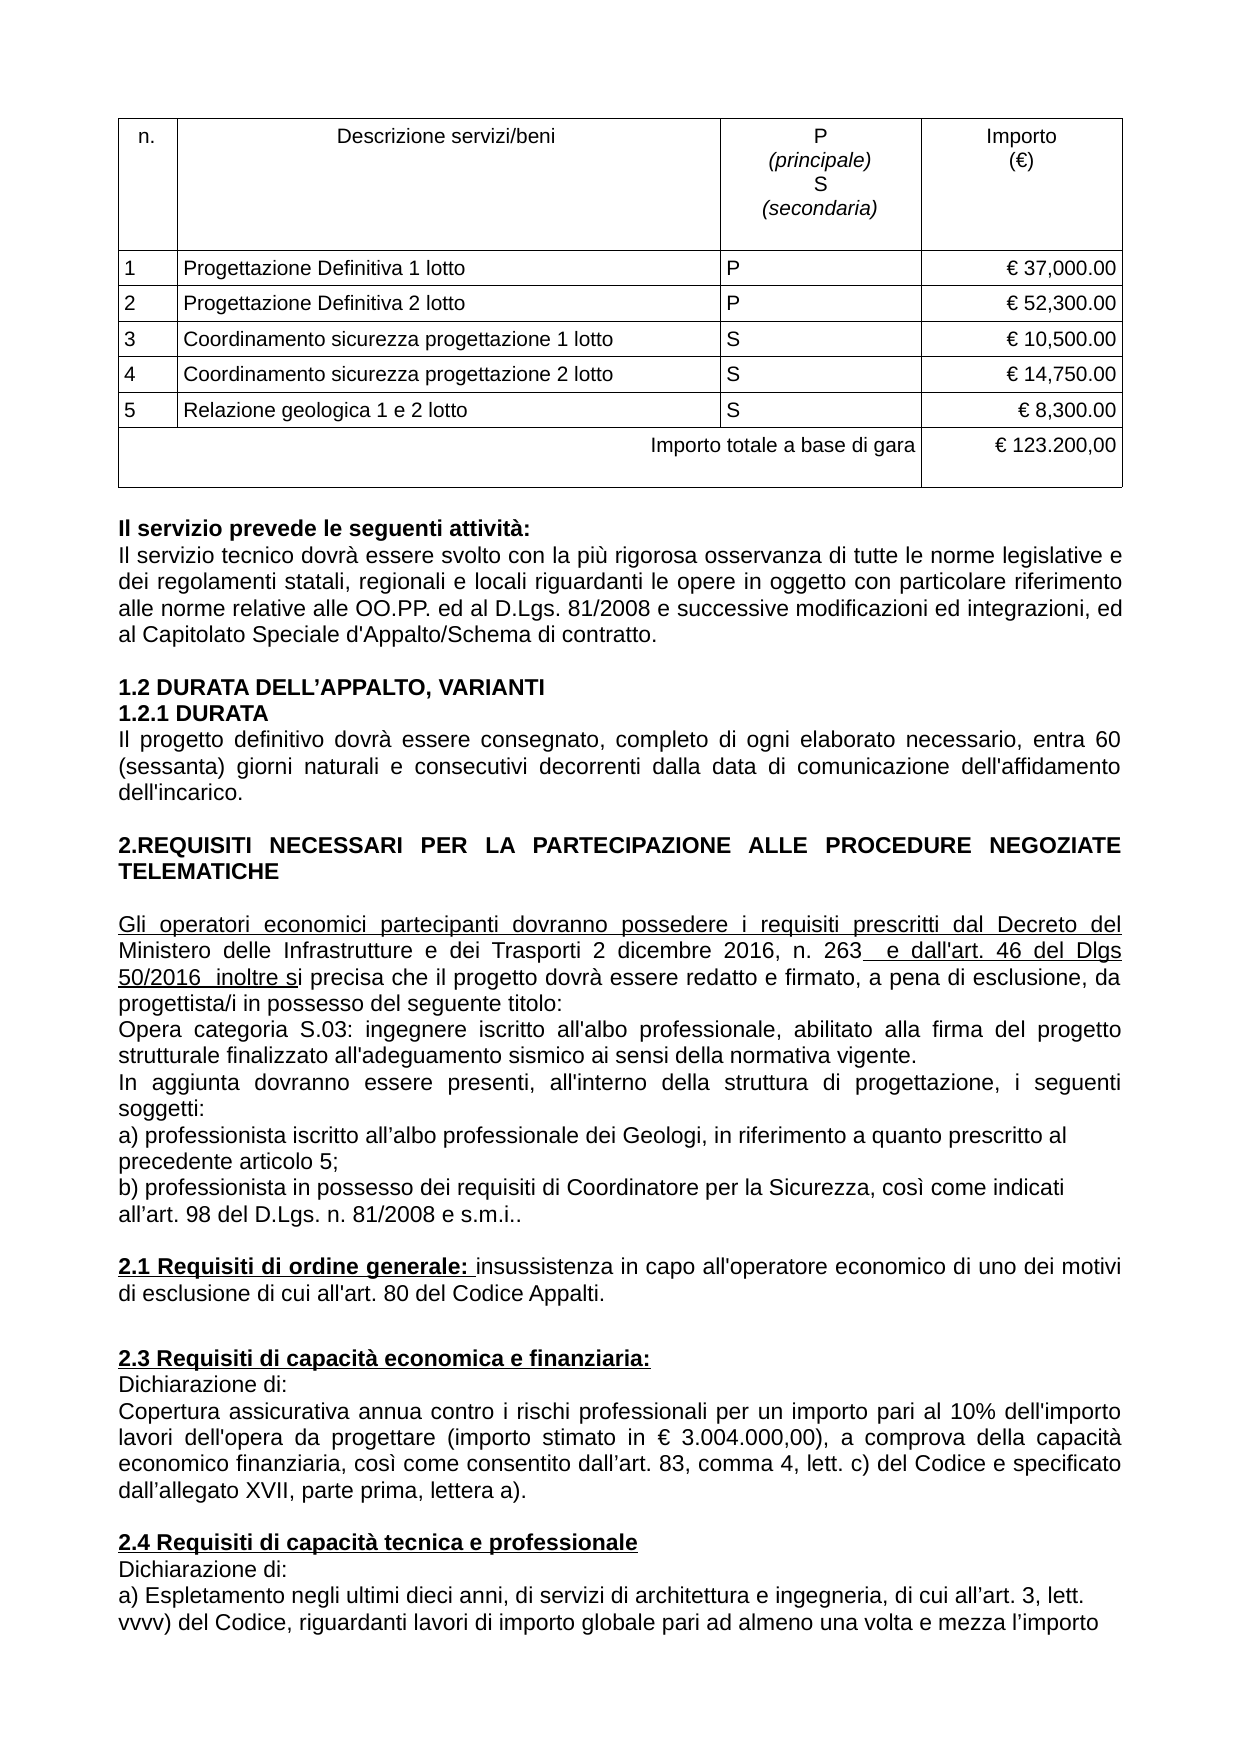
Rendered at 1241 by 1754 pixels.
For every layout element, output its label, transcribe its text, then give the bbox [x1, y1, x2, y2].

table_cell S [721, 357, 921, 392]
table_cell Importo totale a base di gara [119, 428, 921, 487]
table_cell Coordinamento sicurezza progettazione 2 lotto [178, 357, 720, 392]
text 2.1 Requisiti di ordine generale: insussistenza in capo all'operatore economico di uno dei motivi di esclusione di cui all'art. 80 del Codice Appalti. [118, 1253, 1122, 1306]
text Opera categoria S.03: ingegnere iscritto all'albo professionale, abilitato alla firma del progetto strutturale finalizzato all'adeguamento sismico ai sensi della normativa vigente. [118, 1016, 1122, 1069]
table_cell Progettazione Definitiva 1 lotto [178, 251, 720, 285]
table_header Importo (€) [922, 119, 1122, 249]
text 2.4 REQUISITI DI CAPACITÀ TECNICA E PROFESSIONALE [118, 1529, 1122, 1556]
table_cell P [721, 251, 921, 285]
table_cell 5 [119, 393, 177, 427]
table_cell € 52.300,00 [922, 286, 1122, 321]
text In aggiunta dovranno essere presenti, all'interno della struttura di progettazione, i seguenti soggetti: [118, 1069, 1122, 1122]
table_cell Coordinamento sicurezza progettazione 1 lotto [178, 322, 720, 356]
text Il progetto definitivo dovrà essere consegnato, completo di ogni elaborato necessario, entra 60 (sessanta) giorni naturali e consecutivi decorrenti dalla data di comunicazione dell'affidamento dell'incarico. [118, 726, 1122, 805]
text a) Espletamento negli ultimi dieci anni, di servizi di architettura e ingegneria, di cui all’art. 3, lett. [118, 1582, 1122, 1608]
table_cell 1 [119, 251, 177, 285]
text Gli operatori economici partecipanti dovranno possedere i requisiti prescritti dal Decreto del [118, 911, 1122, 934]
text 2.REQUISITI NECESSARI PER LA PARTECIPAZIONE ALLE PROCEDURE NEGOZIATE TELEMATICHE [118, 832, 1122, 884]
table_cell € 37.000,00 [922, 251, 1122, 285]
table_cell € 10.500,00 [922, 322, 1122, 356]
text Il servizio prevede le seguenti attività: [118, 515, 1122, 542]
text Copertura assicurativa annua contro i rischi professionali per un importo pari al 10% dell'importo lavori dell'opera da progettare (importo stimato in € 3.004.000,00), a comprova della capacità economico finanziaria, così come consentito dall’art. 83, comma 4, lett. c) del Codice e specificato dall’allegato XVII, parte prima, lettera a). [118, 1398, 1122, 1503]
text 2.3 Requisiti di capacità economica e finanziaria: [118, 1345, 1122, 1371]
table_header P (principale) S (secondaria) [721, 119, 921, 249]
text 1.2 DURATA DELL’APPALTO, VARIANTI [118, 673, 1122, 700]
text precedente articolo 5; [118, 1148, 1122, 1174]
table_cell € 8.300,00 [922, 393, 1122, 427]
table_header n. [119, 119, 177, 249]
table_cell S [721, 322, 921, 356]
table_cell Relazione geologica 1 e 2 lotto [178, 393, 720, 427]
text vvvv) del Codice, riguardanti lavori di importo globale pari ad almeno una volta e mezza l’importo [118, 1608, 1122, 1635]
text all’art. 98 del D.Lgs. n. 81/2008 e s.m.i.. [118, 1201, 1122, 1227]
text a) professionista iscritto all’albo professionale dei Geologi, in riferimento a quanto prescritto al [118, 1122, 1122, 1148]
text Dichiarazione di: [118, 1371, 1122, 1398]
table_cell 2 [119, 286, 177, 321]
table_cell 3 [119, 322, 177, 356]
table_cell S [721, 393, 921, 427]
table_cell P [721, 286, 921, 321]
table_header Descrizione servizi/beni [178, 119, 720, 249]
table_cell 4 [119, 357, 177, 392]
table_cell Progettazione Definitiva 2 lotto [178, 286, 720, 321]
text b) professionista in possesso dei requisiti di Coordinatore per la Sicurezza, così come indicati [118, 1174, 1122, 1201]
text Dichiarazione di: [118, 1556, 1122, 1582]
table_cell € 123.200,00 [922, 428, 1122, 487]
text Il servizio tecnico dovrà essere svolto con la più rigorosa osservanza di tutte le norme legislative e dei regolamenti statali, regionali e locali riguardanti le opere in oggetto con particolare riferimento alle norme relative alle OO.PP. ed al D.Lgs. 81/2008 e successive modificazioni ed integrazioni, ed al Capitolato Speciale d'Appalto/Schema di contratto. [118, 542, 1123, 647]
text 1.2.1 DURATA [118, 700, 1122, 726]
text Ministero delle Infrastrutture e dei Trasporti 2 dicembre 2016, n. 263 e dall'art. 46 del Dlgs 50/2016 inoltre si precisa che il progetto dovrà essere redatto e firmato, a pena di esclusione, da progettista/i in possesso del seguente titolo: [118, 935, 1122, 1016]
table_cell € 14.750,00 [922, 357, 1122, 392]
